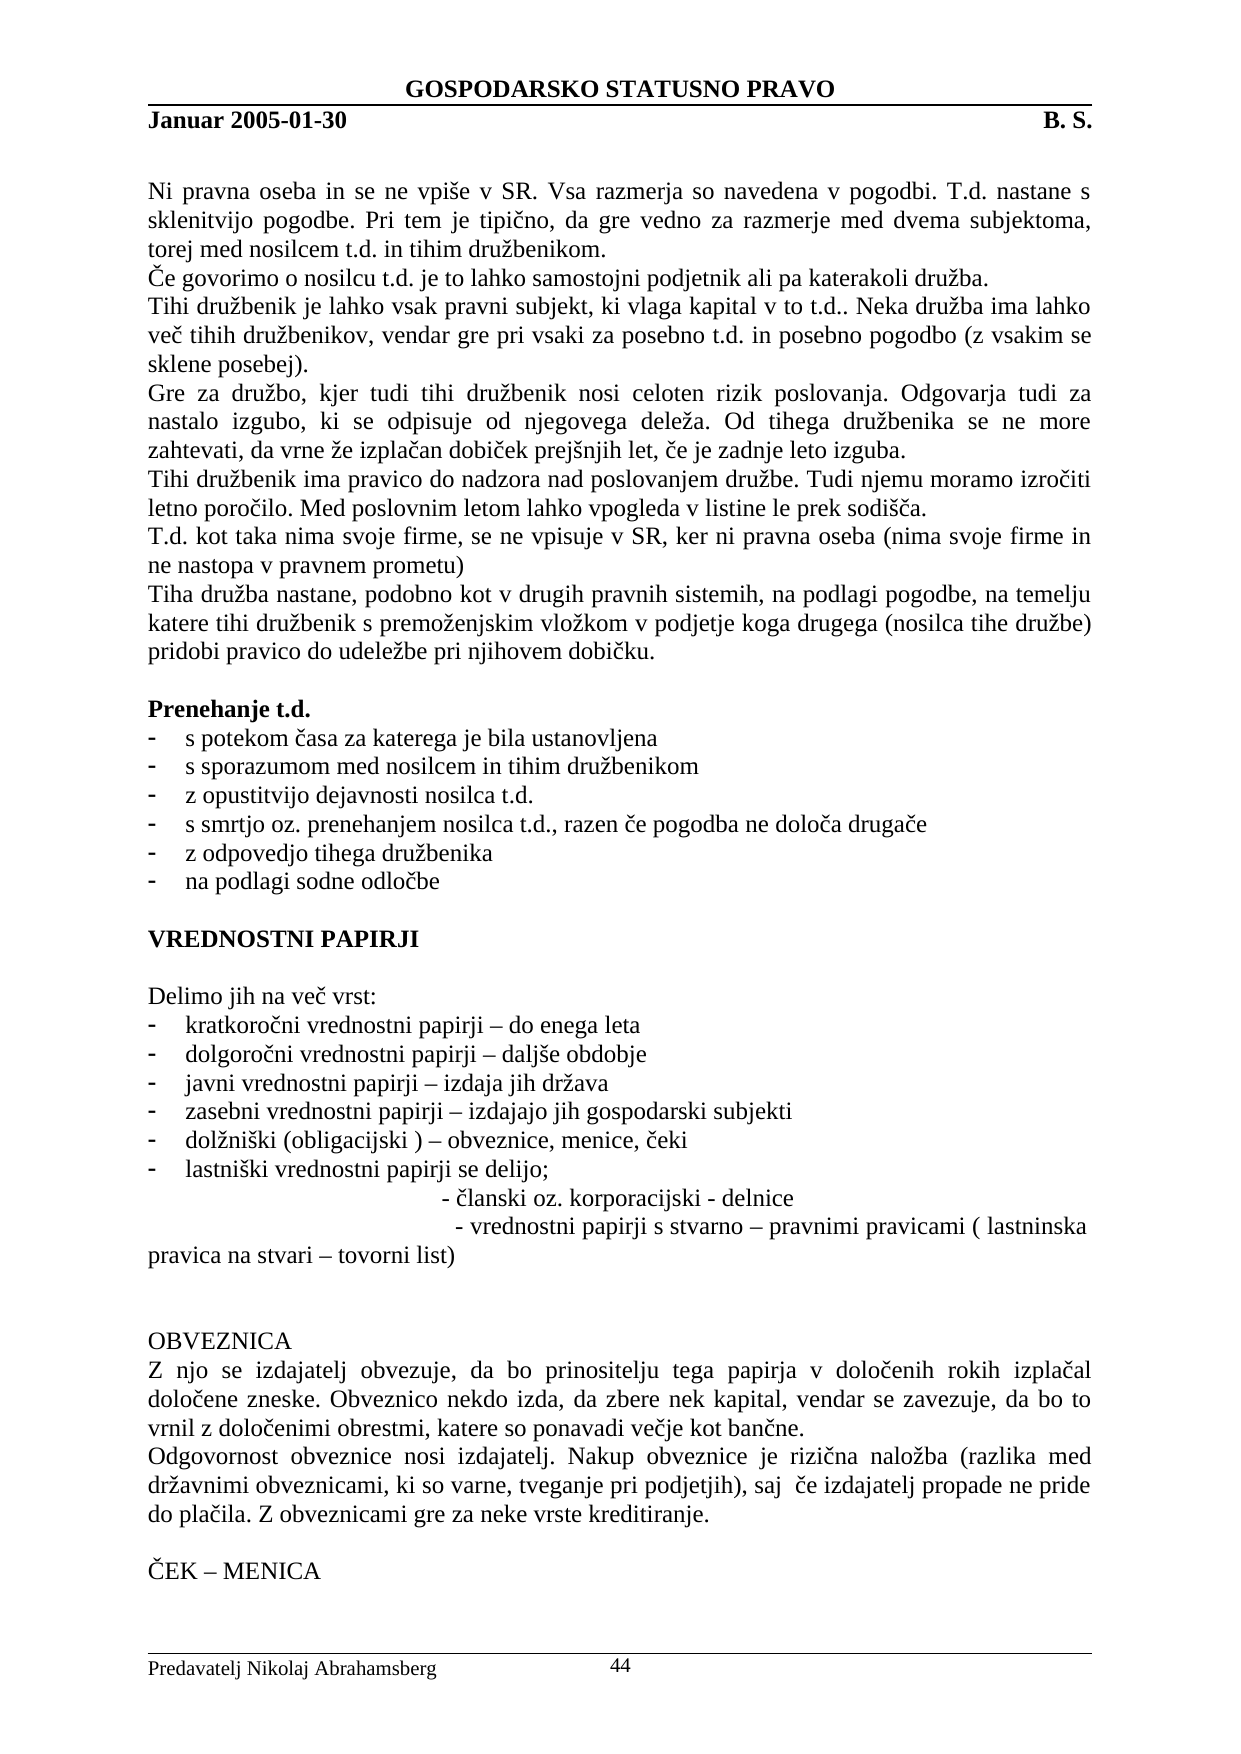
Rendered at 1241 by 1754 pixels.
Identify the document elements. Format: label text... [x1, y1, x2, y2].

text T.d. kot taka nima svoje firme, se ne vpisuje v SR, ker ni pravna oseba (nima svoje firme in ne nastopa v pravnem prometu) [148, 521, 1092, 579]
list s sporazumom med nosilcem in tihim družbenikom [148, 751, 1092, 780]
list javni vrednostni papirji – izdaja jih država [148, 1068, 1092, 1096]
text Delimo jih na več vrst: [148, 981, 1092, 1010]
list dolgoročni vrednostni papirji – daljše obdobje [148, 1039, 1092, 1068]
list s potekom časa za katerega je bila ustanovljena [148, 723, 1092, 751]
text ČEK – MENICA [148, 1556, 1092, 1585]
text Tihi družbenik ima pravico do nadzora nad poslovanjem družbe. Tudi njemu moramo izročiti letno poročilo. Med poslovnim letom lahko vpogleda v listine le prek sodišča. [148, 464, 1092, 521]
text Tihi družbenik je lahko vsak pravni subjekt, ki vlaga kapital v to t.d.. Neka družba ima lahko več tihih družbenikov, vendar gre pri vsaki za posebno t.d. in posebno pogodbo (z vsakim se sklene posebej). [148, 291, 1092, 378]
text Z njo se izdajatelj obvezuje, da bo prinositelju tega papirja v določenih rokih izplačal določene zneske. Obveznico nekdo izda, da zbere nek kapital, vendar se zavezuje, da bo to vrnil z določenimi obrestmi, katere so ponavadi večje kot bančne. [148, 1355, 1092, 1441]
list z odpovedjo tihega družbenika [148, 838, 1092, 866]
list na podlagi sodne odločbe [148, 866, 1092, 895]
text OBVEZNICA [148, 1326, 1092, 1355]
text Ni pravna oseba in se ne vpiše v SR. Vsa razmerja so navedena v pogodbi. T.d. nastane s sklenitvijo pogodbe. Pri tem je tipično, da gre vedno za razmerje med dvema subjektoma, torej med nosilcem t.d. in tihim družbenikom. [148, 176, 1092, 263]
text Gre za družbo, kjer tudi tihi družbenik nosi celoten rizik poslovanja. Odgovarja tudi za nastalo izgubo, ki se odpisuje od njegovega deleža. Od tihega družbenika se ne more zahtevati, da vrne že izplačan dobiček prejšnjih let, če je zadnje leto izguba. [148, 378, 1092, 464]
text Odgovornost obveznice nosi izdajatelj. Nakup obveznice je rizična naložba (razlika med državnimi obveznicami, ki so varne, tveganje pri podjetjih), saj če izdajatelj propade ne pride do plačila. Z obveznicami gre za neke vrste kreditiranje. [148, 1441, 1092, 1528]
text Tiha družba nastane, podobno kot v drugih pravnih sistemih, na podlagi pogodbe, na temelju katere tihi družbenik s premoženjskim vložkom v podjetje koga drugega (nosilca tihe družbe) pridobi pravico do udeležbe pri njihovem dobičku. [148, 579, 1092, 665]
text - vrednostni papirji s stvarno – pravnimi pravicami ( lastninska pravica na stvari – tovorni list) [148, 1211, 1092, 1269]
list zasebni vrednostni papirji – izdajajo jih gospodarski subjekti [148, 1096, 1092, 1125]
text VREDNOSTNI PAPIRJI [148, 924, 1092, 953]
list s smrtjo oz. prenehanjem nosilca t.d., razen če pogodba ne določa drugače [148, 809, 1092, 838]
list dolžniški (obligacijski ) – obveznice, menice, čeki [148, 1125, 1092, 1154]
text Prenehanje t.d. [148, 694, 1092, 723]
list z opustitvijo dejavnosti nosilca t.d. [148, 780, 1092, 809]
list lastniški vrednostni papirji se delijo; [148, 1154, 1092, 1183]
text - članski oz. korporacijski - delnice [148, 1183, 1092, 1211]
list kratkoročni vrednostni papirji – do enega leta [148, 1010, 1092, 1039]
text Če govorimo o nosilcu t.d. je to lahko samostojni podjetnik ali pa katerakoli družba. [148, 263, 1092, 291]
